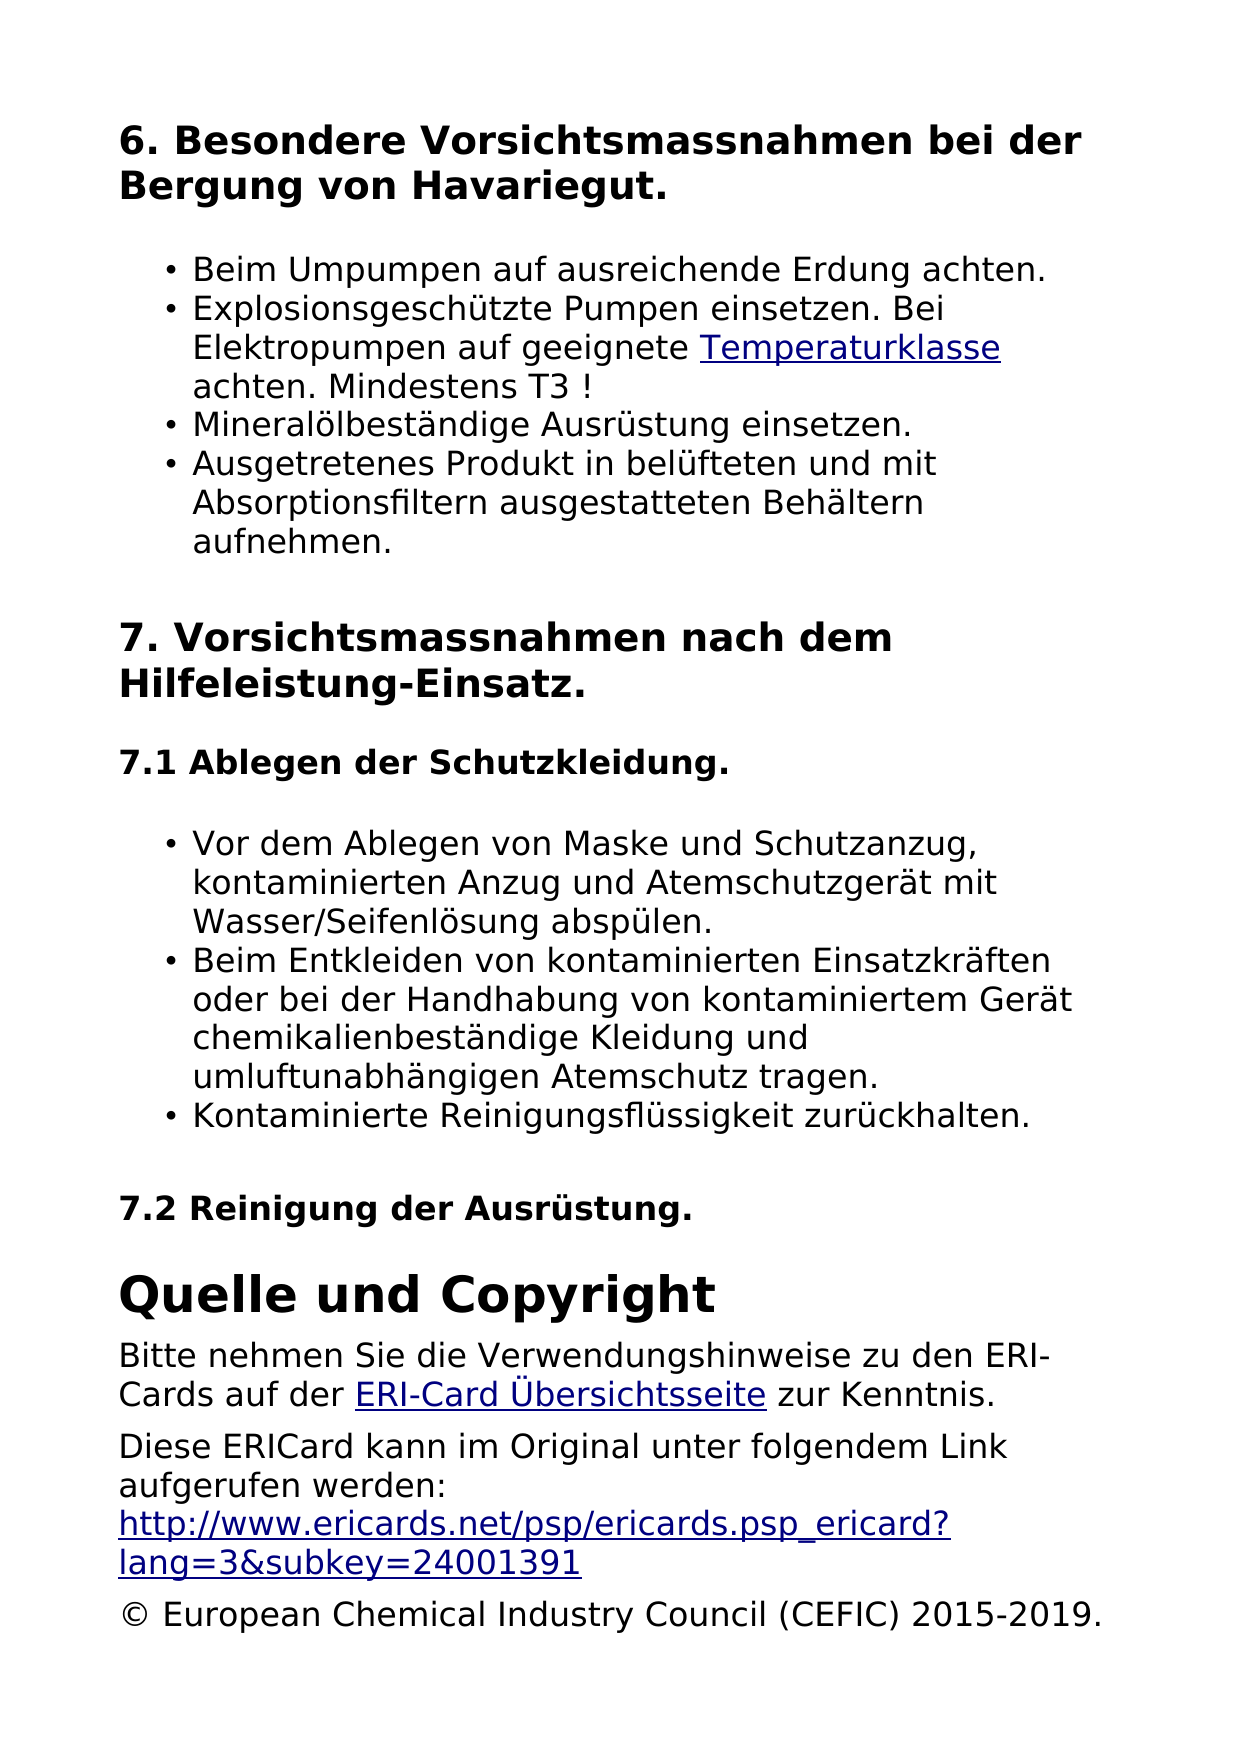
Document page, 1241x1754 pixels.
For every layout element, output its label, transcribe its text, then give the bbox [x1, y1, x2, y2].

list Explosionsgeschützte Pumpen einsetzen. Bei Elektropumpen auf geeignete Temperaturklasse achten. Mindestens T3 ! [177, 289, 1122, 406]
list Ausgetretenes Produkt in belüfteten und mit Absorptionsfiltern ausgestatteten Behältern aufnehmen. [177, 445, 1122, 561]
subtitle 7.1 Ablegen der Schutzkleidung. [118, 744, 1122, 783]
text Diese ERICard kann im Original unter folgendem Link aufgerufen werden: http://www.ericards.net/psp/ericards.psp_ericard?lang=3&subkey=24001391 [118, 1427, 1122, 1583]
text © European Chemical Industry Council (CEFIC) 2015-2019. [118, 1595, 1122, 1634]
list Beim Umpumpen auf ausreichende Erdung achten. [177, 251, 1122, 289]
subtitle Quelle und Copyright [118, 1266, 1122, 1324]
text Bitte nehmen Sie die Verwendungshinweise zu den ERI-Cards auf der ERI-Card Übersichtsseite zur Kenntnis. [118, 1337, 1122, 1415]
list Beim Entkleiden von kontaminierten Einsatzkräften oder bei der Handhabung von kontaminiertem Gerät chemikalienbeständige Kleidung und umluftunabhängigen Atemschutz tragen. [177, 941, 1122, 1097]
subtitle 7. Vorsichtsmassnahmen nach dem Hilfeleistung-Einsatz. [118, 616, 1122, 706]
list Mineralölbeständige Ausrüstung einsetzen. [177, 406, 1122, 445]
list Vor dem Ablegen von Maske und Schutzanzug, kontaminierten Anzug und Atemschutzgerät mit Wasser/Seifenlösung abspülen. [177, 824, 1122, 941]
list Kontaminierte Reinigungsflüssigkeit zurückhalten. [177, 1097, 1122, 1135]
subtitle 7.2 Reinigung der Ausrüstung. [118, 1190, 1122, 1229]
subtitle 6. Besondere Vorsichtsmassnahmen bei der Bergung von Havariegut. [118, 118, 1122, 208]
